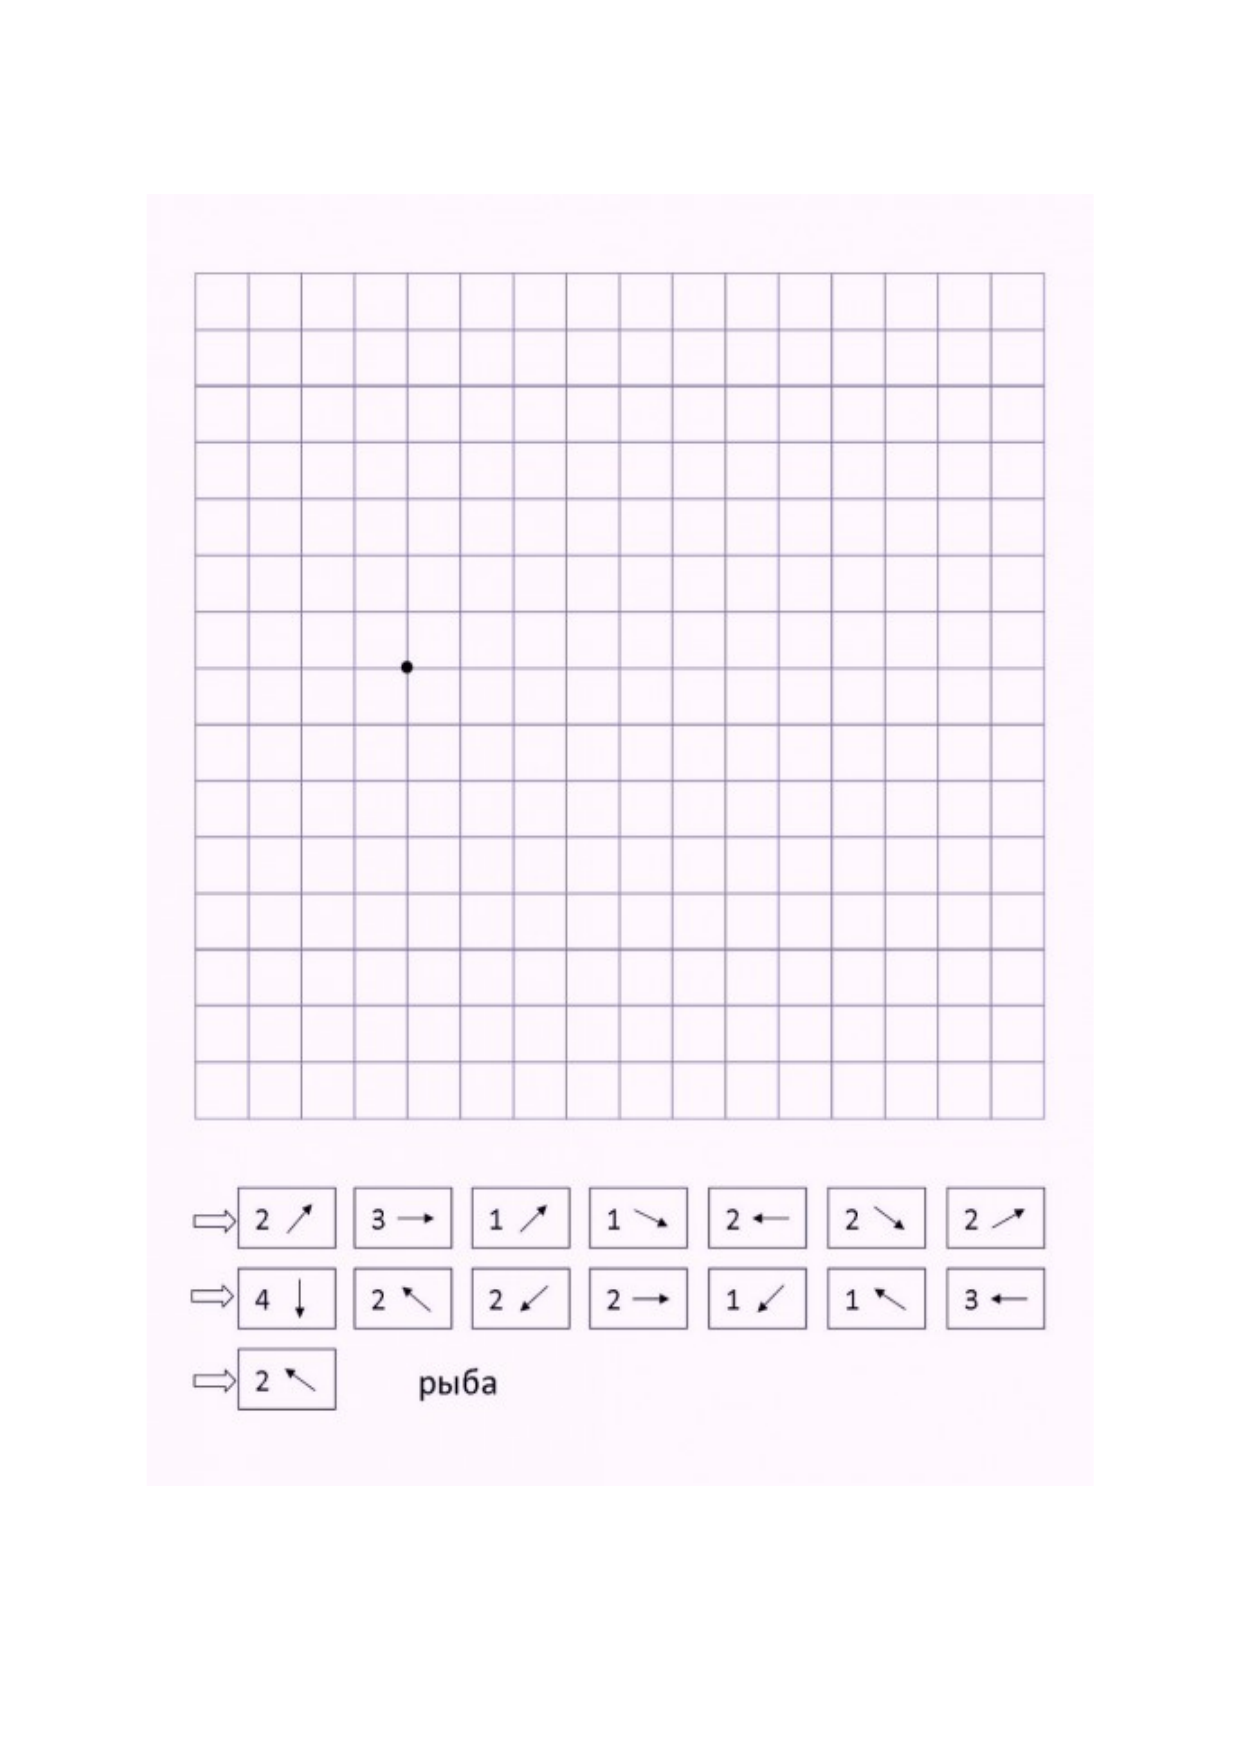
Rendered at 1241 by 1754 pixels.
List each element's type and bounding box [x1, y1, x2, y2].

picture [146, 194, 1094, 1486]
